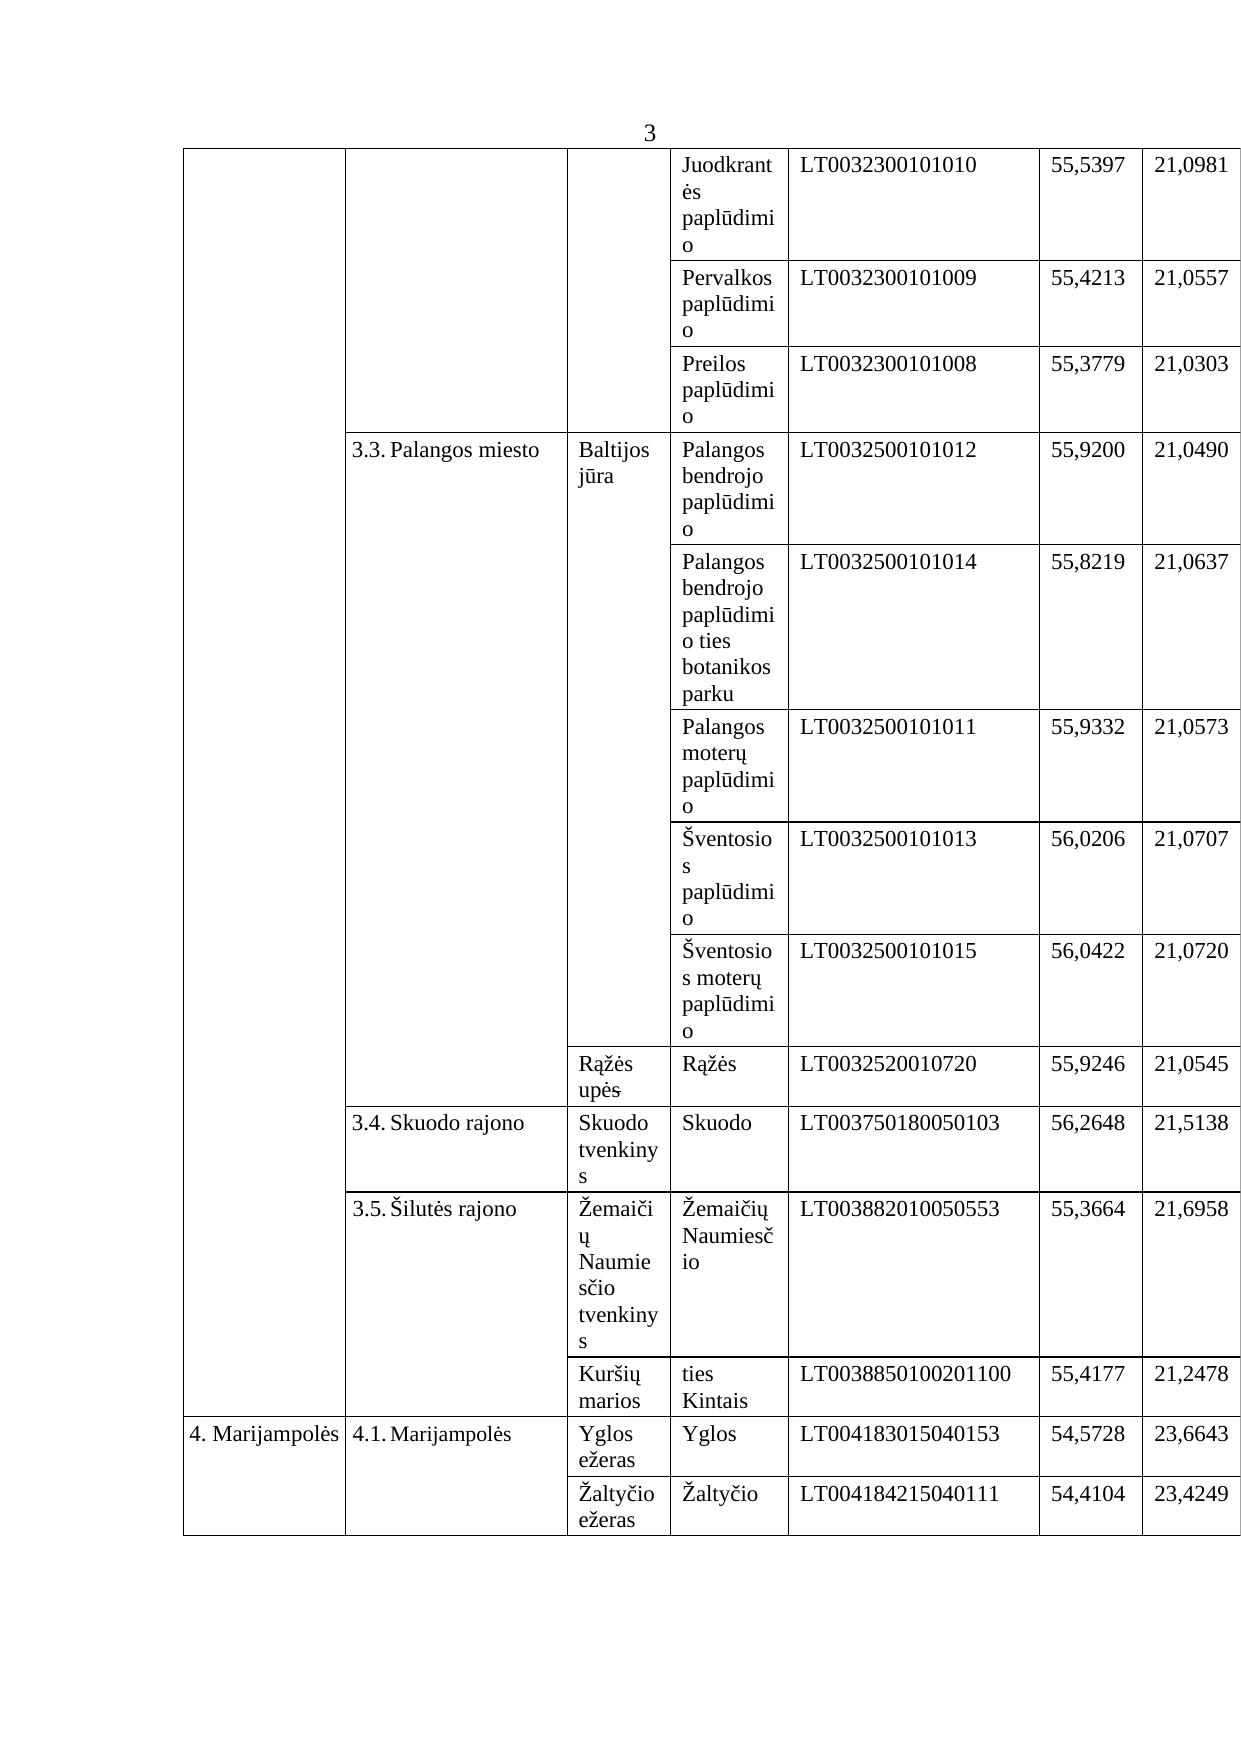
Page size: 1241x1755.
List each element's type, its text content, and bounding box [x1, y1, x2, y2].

table_cell 54,5728 [1040, 1417, 1142, 1476]
table_cell Preilos paplūdimio [671, 347, 788, 432]
table_cell Rąžės upės [568, 1047, 670, 1106]
table_cell [184, 149, 345, 1416]
table_cell 21,5138 [1143, 1107, 1240, 1191]
table_cell 55,9200 [1040, 433, 1142, 544]
table_cell 54,4104 [1040, 1477, 1142, 1535]
table_cell 3.4. Skuodo rajono [346, 1107, 567, 1191]
table_cell 21,0573 [1143, 710, 1240, 821]
table_cell 55,4213 [1040, 261, 1142, 346]
table_cell [346, 149, 567, 432]
table_cell 55,8219 [1040, 545, 1142, 709]
table_cell LT004183015040153 [789, 1417, 1039, 1476]
table_cell 21,0720 [1143, 935, 1240, 1046]
table_cell Žaltyčio ežeras [568, 1477, 670, 1535]
table_cell LT003882010050553 [789, 1193, 1039, 1356]
table_cell Skuodo tvenkinys [568, 1107, 670, 1191]
table_cell LT0032500101013 [789, 823, 1039, 934]
table_cell Žaltyčio [671, 1477, 788, 1535]
table_cell 56,2648 [1040, 1107, 1142, 1191]
table_cell Žemaičių Naumiesčio [671, 1193, 788, 1356]
table_cell Žemaičių Naumiesčio tvenkinys [568, 1193, 670, 1356]
table_cell 23,6643 [1143, 1417, 1240, 1476]
table_cell 21,0981 [1143, 149, 1240, 260]
table_cell LT0032300101009 [789, 261, 1039, 346]
table_cell Kuršių marios [568, 1358, 670, 1416]
table_cell 55,5397 [1040, 149, 1142, 260]
table_cell 21,0490 [1143, 433, 1240, 544]
table_cell Yglos ežeras [568, 1417, 670, 1476]
table_cell LT0038850100201100 [789, 1358, 1039, 1416]
table_cell LT0032300101010 [789, 149, 1039, 260]
table_cell 21,0545 [1143, 1047, 1240, 1106]
table_cell Juodkrantės paplūdimio [671, 149, 788, 260]
table_cell Palangos bendrojo paplūdimio [671, 433, 788, 544]
table_cell LT003750180050103 [789, 1107, 1039, 1191]
table_cell 4.1. Marijampolės [346, 1417, 567, 1535]
table_cell 21,0637 [1143, 545, 1240, 709]
table_cell 3.5. Šilutės rajono [346, 1193, 567, 1416]
table_cell LT0032520010720 [789, 1047, 1039, 1106]
table_cell 55,4177 [1040, 1358, 1142, 1416]
table_cell 55,9246 [1040, 1047, 1142, 1106]
table_cell 21,0707 [1143, 823, 1240, 934]
table_cell Šventosios paplūdimio [671, 823, 788, 934]
table_cell LT0032300101008 [789, 347, 1039, 432]
table_cell 21,2478 [1143, 1358, 1240, 1416]
table_cell 55,9332 [1040, 710, 1142, 821]
table_cell Baltijos jūra [568, 433, 670, 1046]
table_cell Pervalkos paplūdimio [671, 261, 788, 346]
table_cell LT0032500101012 [789, 433, 1039, 544]
table_cell 21,0303 [1143, 347, 1240, 432]
table_cell Rąžės [671, 1047, 788, 1106]
table_cell Yglos [671, 1417, 788, 1476]
table_cell LT0032500101011 [789, 710, 1039, 821]
table_cell ties Kintais [671, 1358, 788, 1416]
table_cell 23,4249 [1143, 1477, 1240, 1535]
table_cell Skuodo [671, 1107, 788, 1191]
table_cell Šventosios moterų paplūdimio [671, 935, 788, 1046]
table_cell 56,0206 [1040, 823, 1142, 934]
table_cell Palangos moterų paplūdimio [671, 710, 788, 821]
table_cell 21,0557 [1143, 261, 1240, 346]
table_cell [568, 149, 670, 432]
table_cell 55,3779 [1040, 347, 1142, 432]
table_cell 4. Marijampolės [184, 1417, 345, 1535]
table_cell 3.3. Palangos miesto [346, 433, 567, 1106]
table_cell 56,0422 [1040, 935, 1142, 1046]
table_cell 55,3664 [1040, 1193, 1142, 1356]
table_cell 21,6958 [1143, 1193, 1240, 1356]
table_cell Palangos bendrojo paplūdimio ties botanikos parku [671, 545, 788, 709]
table_cell LT004184215040111 [789, 1477, 1039, 1535]
table_cell LT0032500101015 [789, 935, 1039, 1046]
table_cell LT0032500101014 [789, 545, 1039, 709]
